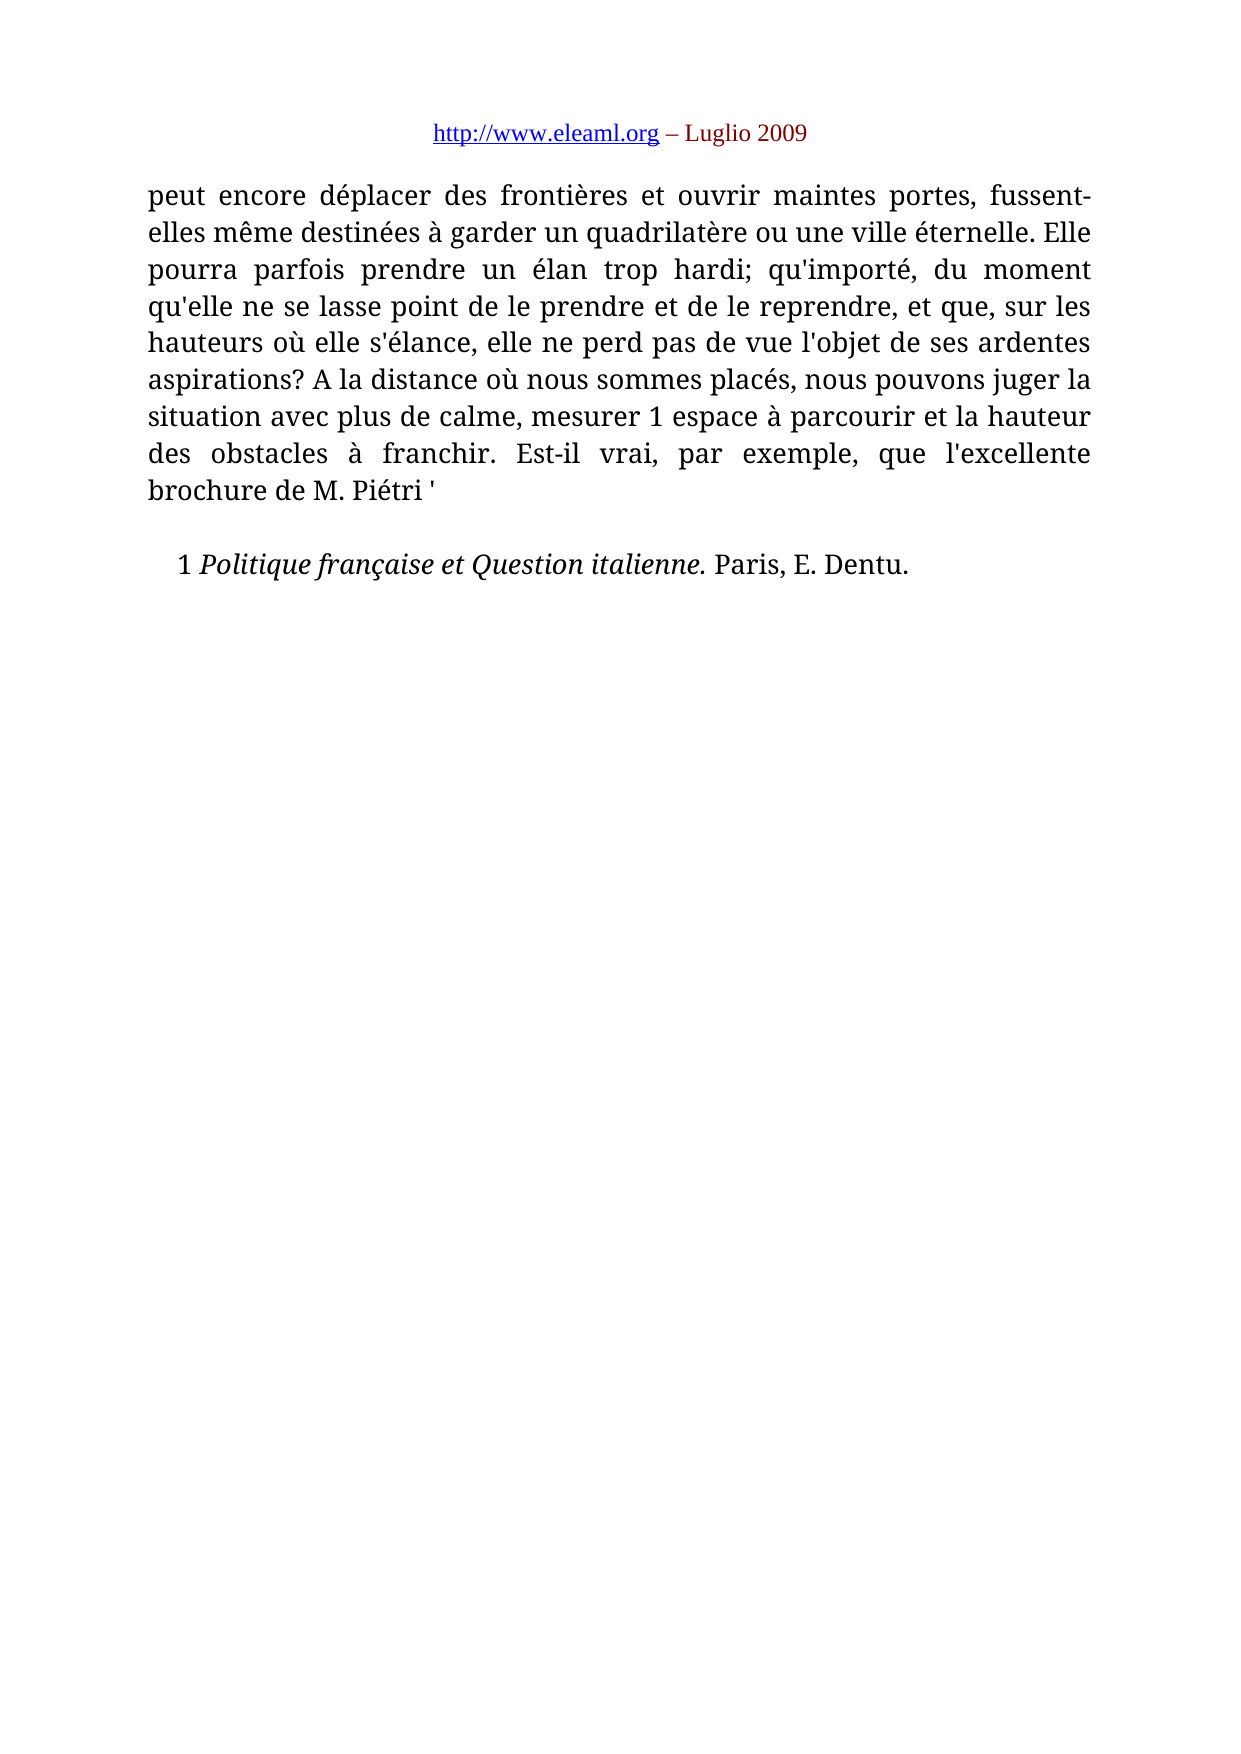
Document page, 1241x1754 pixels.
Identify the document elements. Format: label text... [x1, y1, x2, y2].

text 1 Politique française et Question italienne. Paris, E. Dentu. [148, 545, 1093, 582]
text peut encore déplacer des frontières et ouvrir maintes portes, fussent-elles même destinées à garder un quadrilatère ou une ville éternelle. Elle pourra parfois prendre un élan trop hardi; qu'importé, du moment qu'elle ne se lasse point de le prendre et de le reprendre, et que, sur les hauteurs où elle s'élance, elle ne perd pas de vue l'objet de ses ardentes aspirations? A la distance où nous sommes placés, nous pouvons juger la situation avec plus de calme, mesurer 1 espace à parcourir et la hauteur des obstacles à franchir. Est-il vrai, par exemple, que l'excellente brochure de M. Piétri ' [148, 176, 1093, 508]
